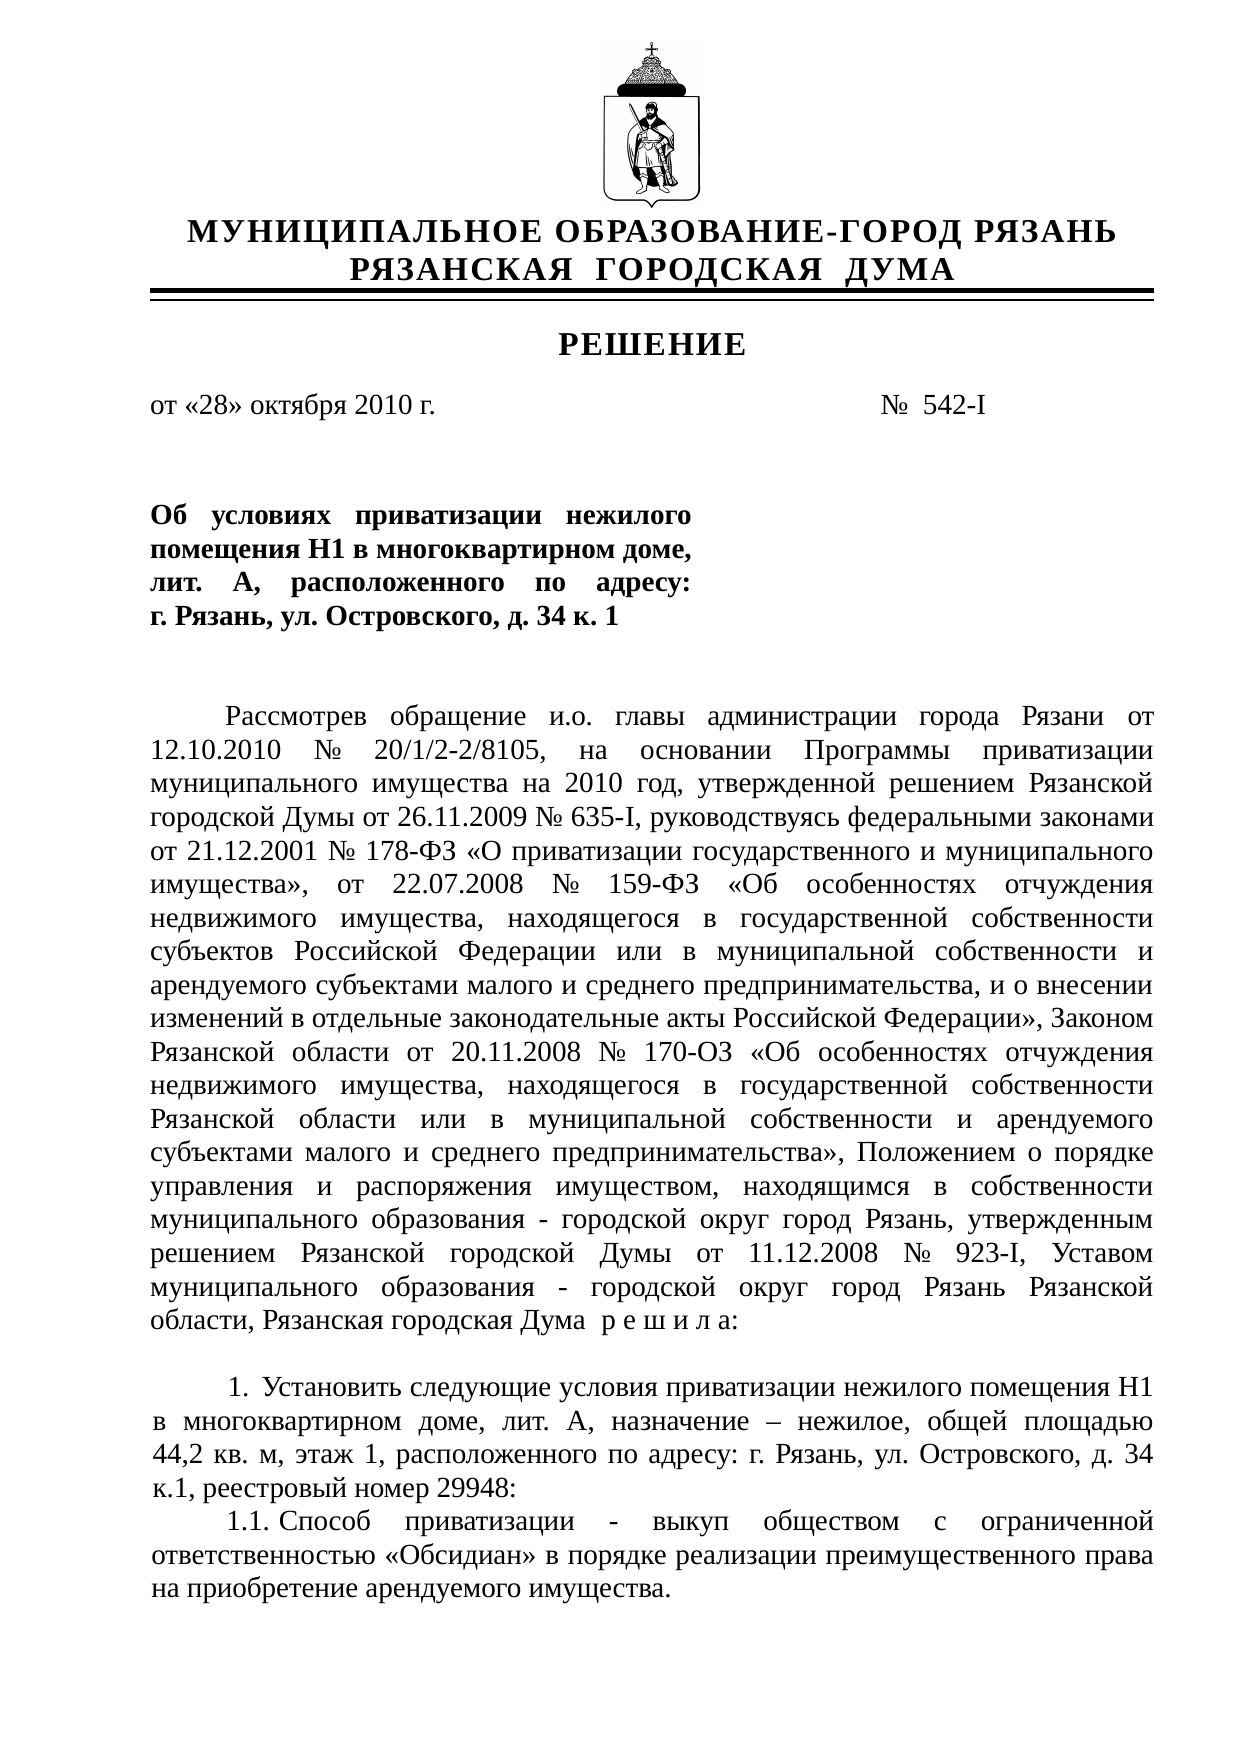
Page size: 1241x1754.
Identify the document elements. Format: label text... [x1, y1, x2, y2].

text РЕШЕНИЕ [150, 324, 1154, 363]
list Установить следующие условия приватизации нежилого помещения Н1 в многоквартирном доме, лит. А, назначение – нежилое, общей площадью 44,2 кв. м, этаж 1, расположенного по адресу: г. Рязань, ул. Островского, д. 34 к.1, реестровый номер 29948: [150, 1369, 1154, 1503]
list Способ приватизации - выкуп обществом с ограниченной ответственностью «Обсидиан» в порядке реализации преимущественного права на приобретение арендуемого имущества. [150, 1503, 1154, 1604]
text от «28» октября 2010 г. № 542-I [150, 387, 1154, 421]
text Рассмотрев обращение и.о. главы администрации города Рязани от 12.10.2010 № 20/1/2-2/8105, на основании Программы приватизации муниципального имущества на 2010 год, утвержденной решением Рязанской городской Думы от 26.11.2009 № 635-I, руководствуясь федеральными законами от 21.12.2001 № 178-ФЗ «О приватизации государственного и муниципального имущества», от 22.07.2008 № 159-ФЗ «Об особенностях отчуждения недвижимого имущества, находящегося в государственной собственности субъектов Российской Федерации или в муниципальной собственности и арендуемого субъектами малого и среднего предпринимательства, и о внесении изменений в отдельные законодательные акты Российской Федерации», Законом Рязанской области от 20.11.2008 № 170-ОЗ «Об особенностях отчуждения недвижимого имущества, находящегося в государственной собственности Рязанской области или в муниципальной собственности и арендуемого субъектами малого и среднего предпринимательства», Положением о порядке управления и распоряжения имуществом, находящимся в собственности муниципального образования - городской округ город Рязань, утвержденным решением Рязанской городской Думы от 11.12.2008 № 923-I, Уставом муниципального образования - городской округ город Рязань Рязанской области, Рязанская городская Дума р е ш и л а: [150, 698, 1154, 1336]
text РЯЗАНСКАЯ ГОРОДСКАЯ ДУМА [150, 249, 1154, 288]
text Об условиях приватизации нежилого помещения Н1 в многоквартирном доме, лит. А, расположенного по адресу: г. Рязань, ул. Островского, д. 34 к. 1 [150, 497, 692, 631]
text МУНИЦИПАЛЬНОЕ ОБРАЗОВАНИЕ-ГОРОД РЯЗАНЬ [150, 98, 1154, 249]
